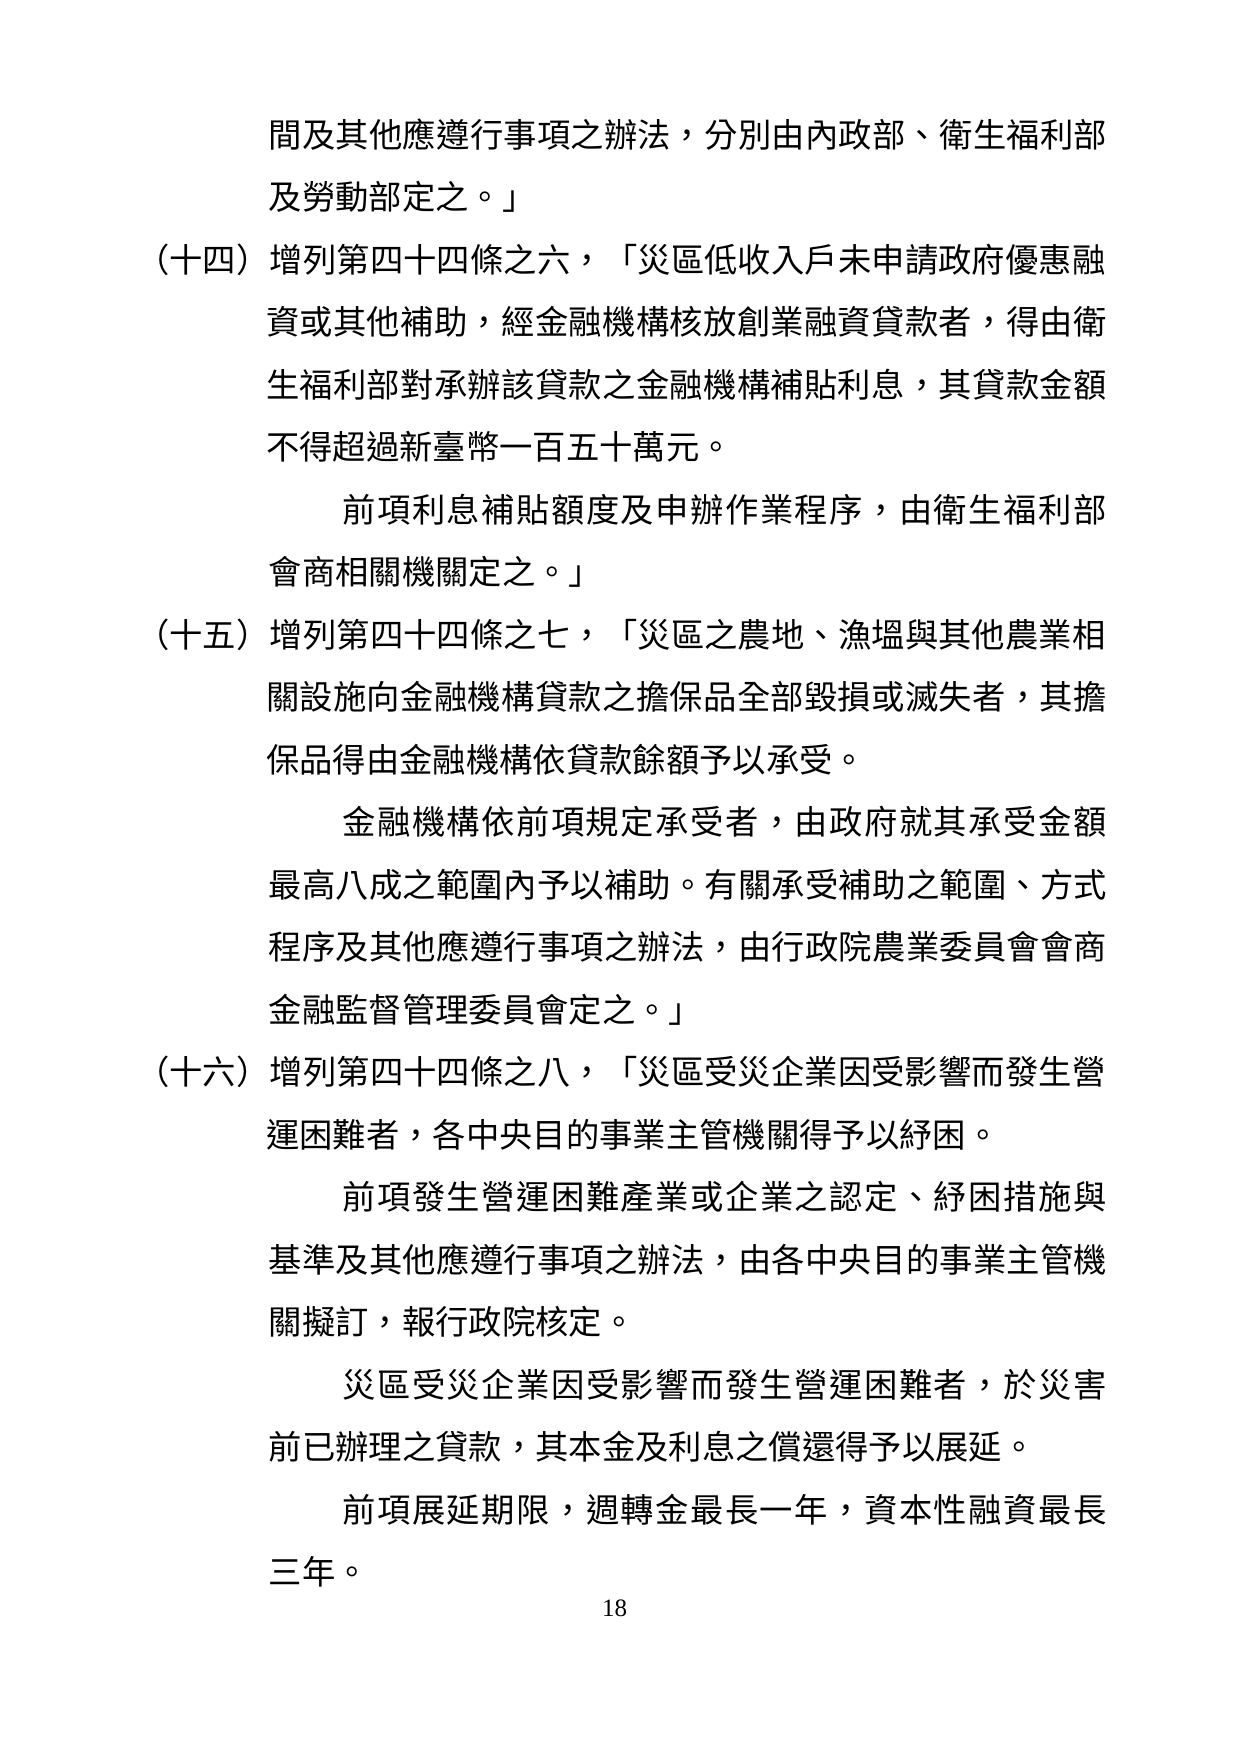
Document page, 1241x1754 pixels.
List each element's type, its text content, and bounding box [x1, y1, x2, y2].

text 災區受災企業因受影響而發生營運困難者，於災害前已辦理之貸款，其本金及利息之償還得予以展延。 [268, 1341, 1107, 1466]
text 前項發生營運困難產業或企業之認定、紓困措施與基準及其他應遵行事項之辦法，由各中央目的事業主管機關擬訂，報行政院核定。 [268, 1153, 1107, 1341]
text （十四）增列第四十四條之六，「災區低收入戶未申請政府優惠融資或其他補助，經金融機構核放創業融資貸款者，得由衛生福利部對承辦該貸款之金融機構補貼利息，其貸款金額不得超過新臺幣一百五十萬元。 [136, 216, 1107, 466]
text 金融機構依前項規定承受者，由政府就其承受金額最高八成之範圍內予以補助。有關承受補助之範圍、方式、程序及其他應遵行事項之辦法，由行政院農業委員會會商金融監督管理委員會定之。」 [268, 778, 1107, 1028]
text 前項利息補貼額度及申辦作業程序，由衛生福利部會商相關機關定之。」 [268, 466, 1107, 591]
text 前項展延期限，週轉金最長一年，資本性融資最長三年。 [268, 1466, 1107, 1591]
text （十六）增列第四十四條之八，「災區受災企業因受影響而發生營運困難者，各中央目的事業主管機關得予以紓困。 [136, 1028, 1107, 1153]
text 間及其他應遵行事項之辦法，分別由內政部、衛生福利部及勞動部定之。」 [268, 91, 1107, 216]
text （十五）增列第四十四條之七，「災區之農地、漁塭與其他農業相關設施向金融機構貸款之擔保品全部毀損或滅失者，其擔保品得由金融機構依貸款餘額予以承受。 [136, 591, 1107, 778]
